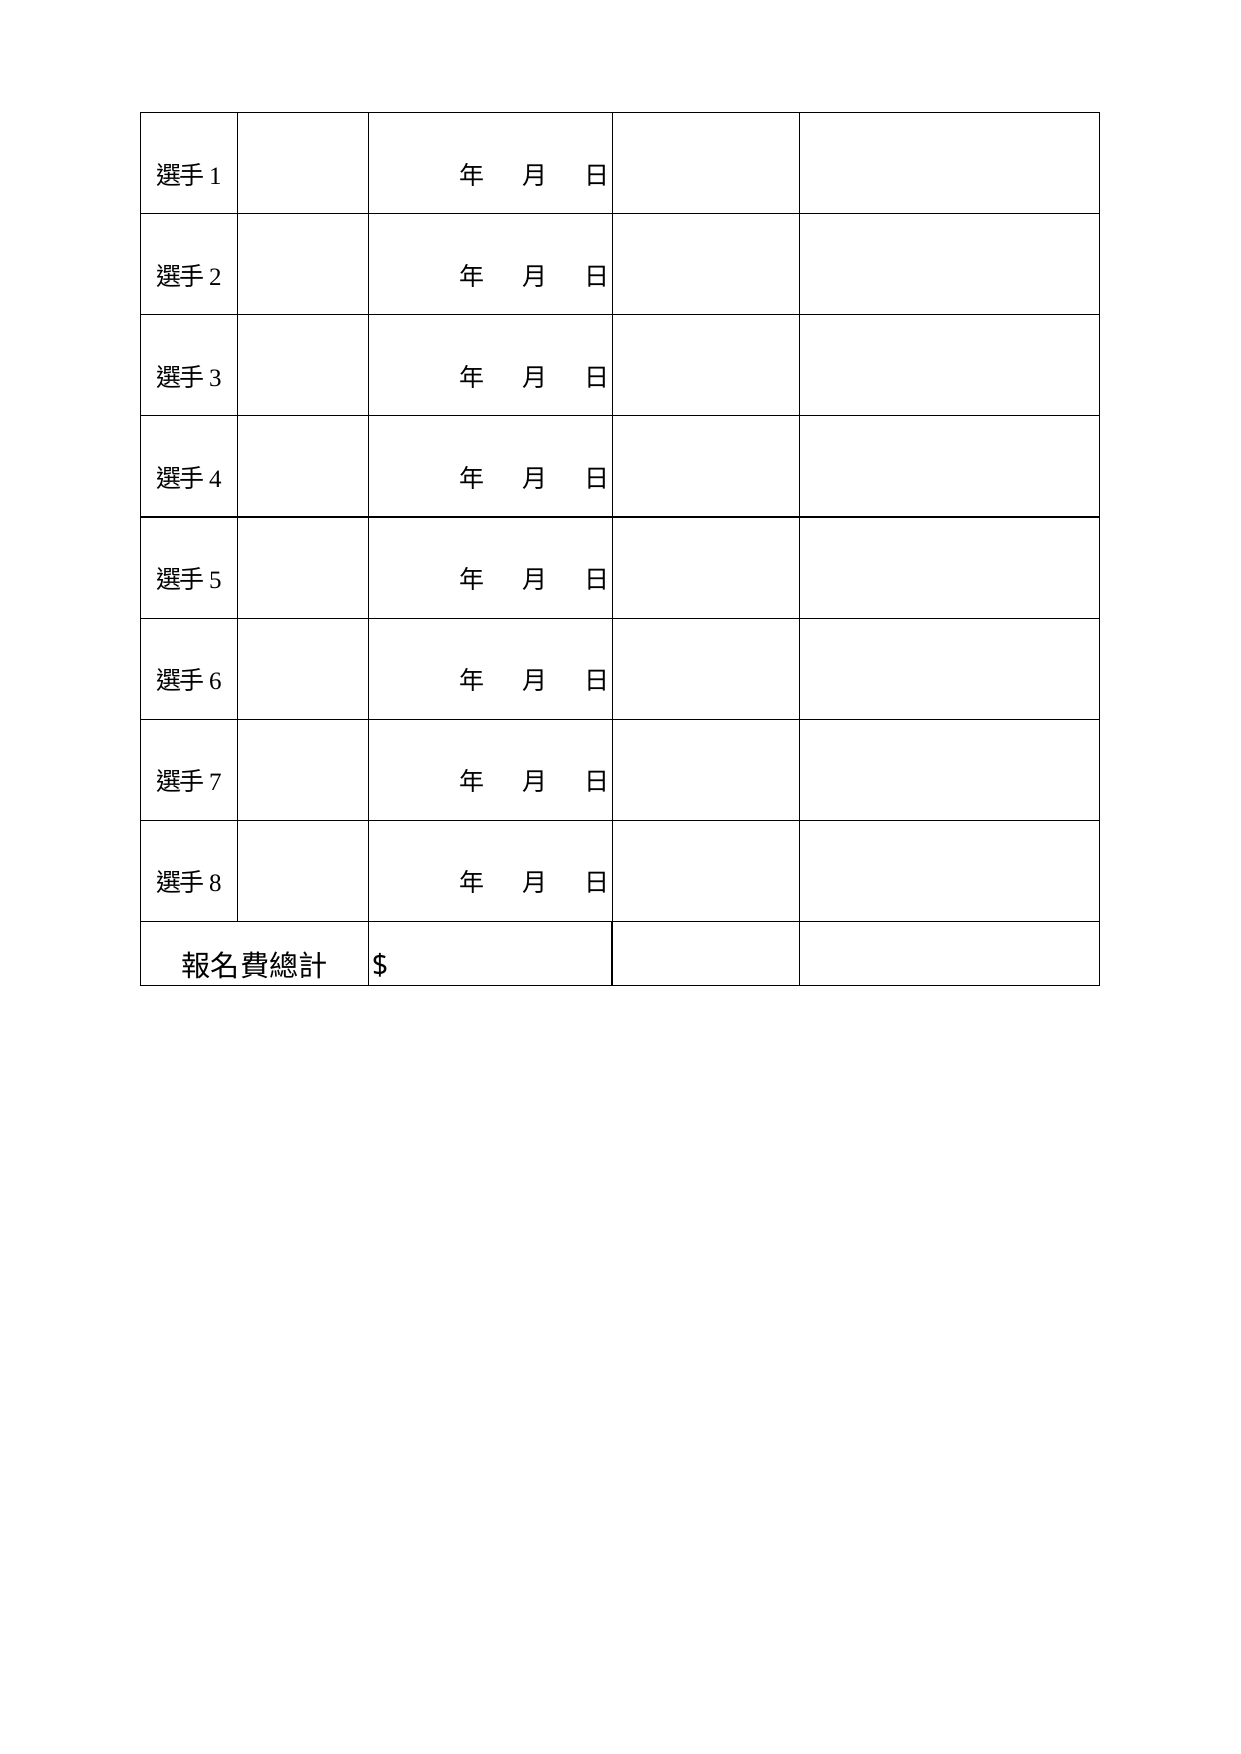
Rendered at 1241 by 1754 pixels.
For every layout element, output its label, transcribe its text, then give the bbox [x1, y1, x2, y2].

table_cell 年 月 日 [369, 315, 612, 415]
table_cell 年 月 日 [369, 416, 612, 516]
table_cell [613, 619, 799, 718]
table_cell 年 月 日 [369, 720, 612, 819]
table_cell [800, 821, 1099, 921]
table_cell 報名費總計 [141, 922, 368, 984]
table_cell 選手4 [141, 416, 237, 516]
table_cell [238, 619, 368, 718]
table_cell [800, 518, 1099, 617]
table_cell [800, 416, 1099, 516]
table_cell [238, 214, 368, 314]
table_cell 選手7 [141, 720, 237, 819]
table_cell [613, 315, 799, 415]
table_cell 選手8 [141, 821, 237, 921]
table_cell [613, 922, 799, 984]
table_cell 選手5 [141, 518, 237, 617]
table_cell [613, 518, 799, 617]
table_cell [800, 619, 1099, 718]
table_cell 年 月 日 [369, 821, 612, 921]
table_cell [238, 113, 368, 213]
table_cell [613, 113, 799, 213]
table_cell [238, 720, 368, 819]
table_cell [800, 315, 1099, 415]
table_cell [238, 518, 368, 617]
table_cell 年 月 日 [369, 113, 612, 213]
table_cell [238, 821, 368, 921]
table_cell [613, 720, 799, 819]
table_cell 選手2 [141, 214, 237, 314]
table_cell $ [369, 922, 611, 984]
table_cell [800, 113, 1099, 213]
table_cell 年 月 日 [369, 619, 612, 718]
table_cell [238, 315, 368, 415]
table_cell 年 月 日 [369, 518, 612, 617]
table_cell 選手3 [141, 315, 237, 415]
table_cell [800, 922, 1099, 984]
table_cell [238, 416, 368, 516]
table_cell [800, 214, 1099, 314]
table_cell 選手6 [141, 619, 237, 718]
table_cell [613, 416, 799, 516]
table_cell [613, 821, 799, 921]
table_cell [800, 720, 1099, 819]
table_cell 選手1 [141, 113, 237, 213]
table_cell [613, 214, 799, 314]
table_cell 年 月 日 [369, 214, 612, 314]
